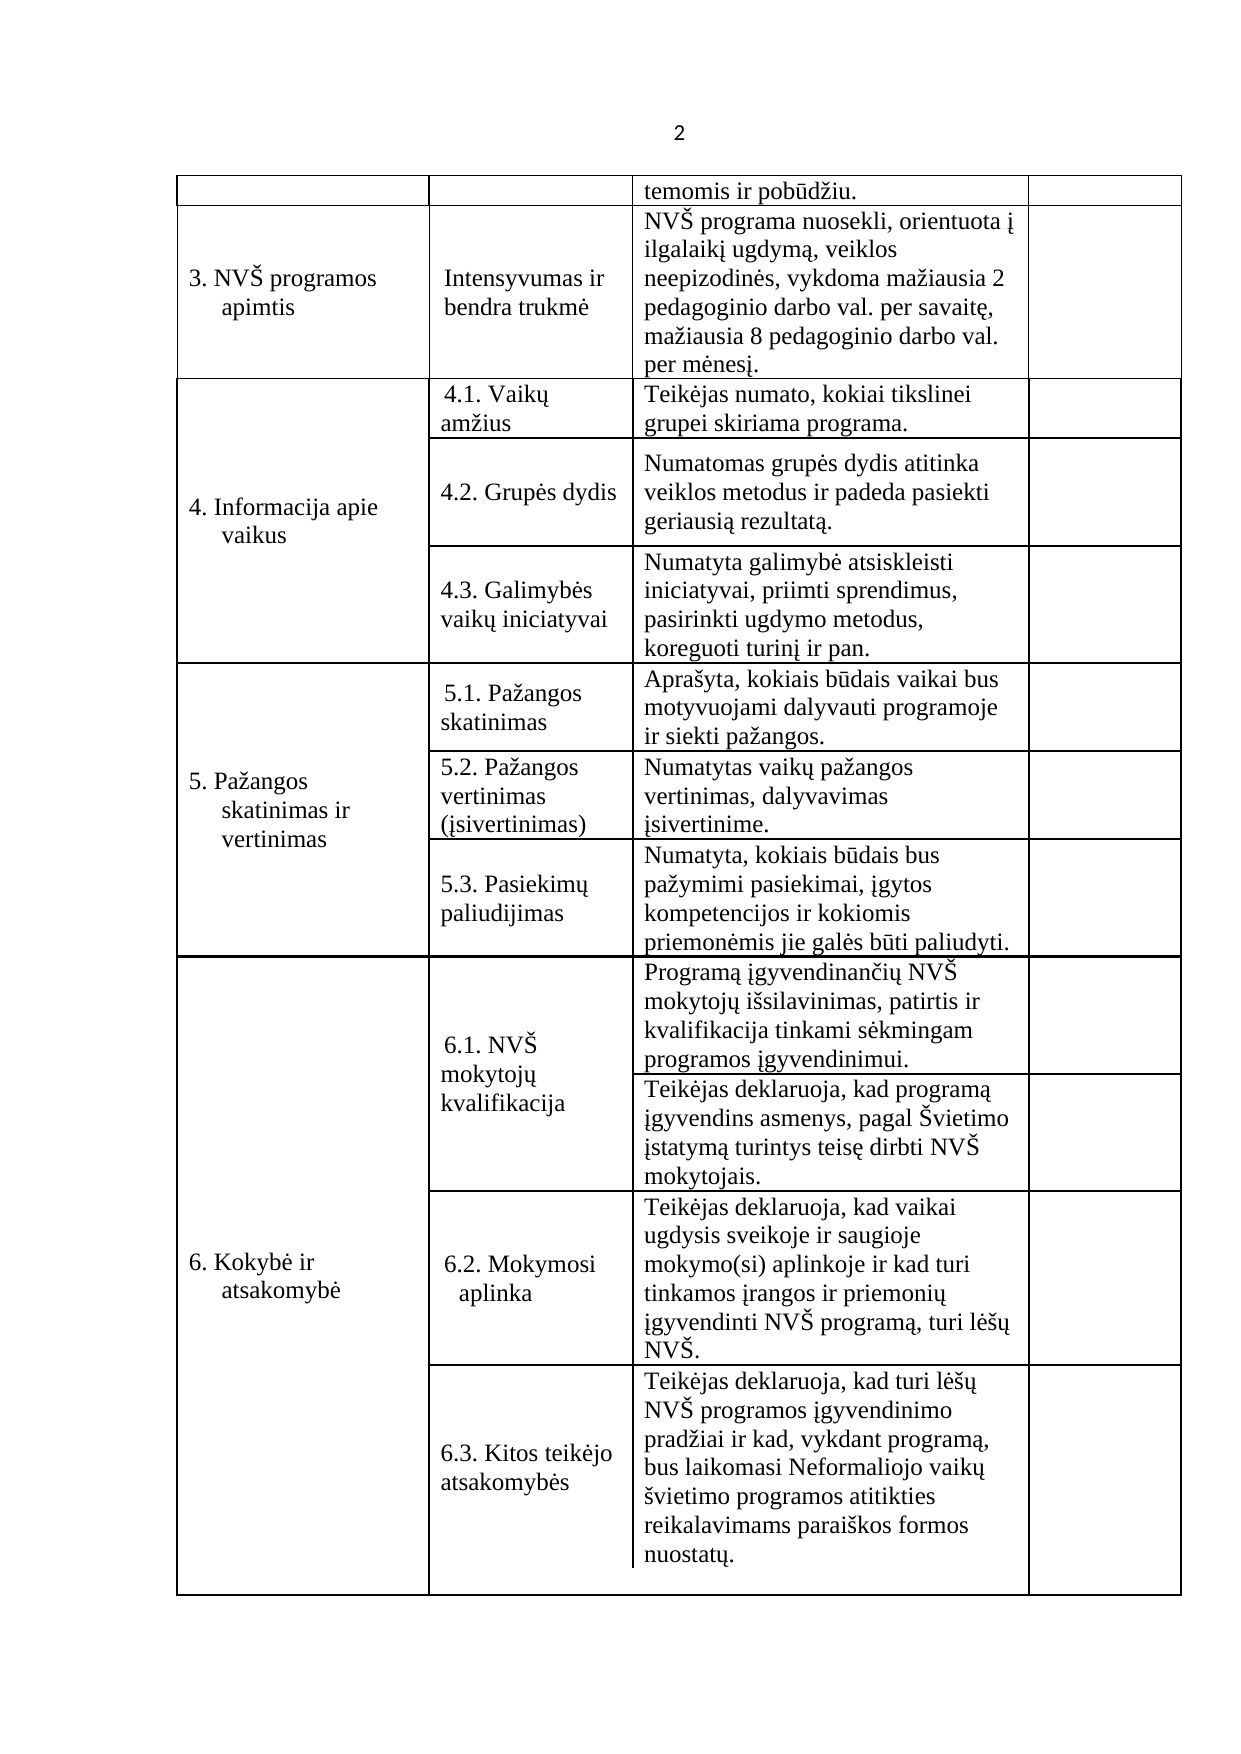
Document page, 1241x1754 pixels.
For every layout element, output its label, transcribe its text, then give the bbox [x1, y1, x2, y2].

table_cell [1030, 439, 1180, 544]
table_cell Numatyta galimybė atsiskleisti iniciatyvai, priimti sprendimus, pasirinkti ugdymo metodus, koreguoti turinį ir pan. [634, 547, 1028, 662]
table_cell 4.1. Vaikų amžius [430, 379, 632, 437]
table_cell [1030, 664, 1180, 750]
table_cell [1029, 176, 1181, 205]
table_cell Teikėjas deklaruoja, kad vaikai ugdysis sveikoje ir saugioje mokymo(si) aplinkoje ir kad turi tinkamos įrangos ir priemonių įgyvendinti NVŠ programą, turi lėšų NVŠ. [634, 1192, 1028, 1364]
table_cell NVŠ programa nuosekli, orientuota į ilgalaikį ugdymą, veiklos neepizodinės, vykdoma mažiausia 2 pedagoginio darbo val. per savaitę, mažiausia 8 pedagoginio darbo val. per mėnesį. [633, 206, 1028, 378]
table_cell Aprašyta, kokiais būdais vaikai bus motyvuojami dalyvauti programoje ir siekti pažangos. [634, 664, 1028, 750]
table_cell [1030, 1075, 1180, 1189]
table_cell 6.3. Kitos teikėjo atsakomybės [430, 1366, 632, 1567]
table_cell 3. NVŠ programos apimtis [178, 206, 429, 378]
table_cell [430, 1568, 1028, 1593]
table_cell 5. Pažangos skatinimas ir vertinimas [178, 664, 428, 955]
table_cell Numatomas grupės dydis atitinka veiklos metodus ir padeda pasiekti geriausią rezultatą. [634, 439, 1028, 544]
table_cell [1030, 752, 1180, 838]
table_cell Teikėjas deklaruoja, kad programą įgyvendins asmenys, pagal Švietimo įstatymą turintys teisę dirbti NVŠ mokytojais. [634, 1075, 1028, 1189]
table_cell Intensyvumas ir bendra trukmė [430, 206, 632, 378]
table_cell [1030, 958, 1180, 1072]
table_cell 6.1. NVŠ mokytojų kvalifikacija [430, 958, 632, 1189]
table_cell 4.3. Galimybės vaikų iniciatyvai [430, 547, 632, 662]
table_cell Numatyta, kokiais būdais bus pažymimi pasiekimai, įgytos kompetencijos ir kokiomis priemonėmis jie galės būti paliudyti. [634, 840, 1028, 955]
table_cell 5.2. Pažangos vertinimas (įsivertinimas) [430, 752, 632, 838]
table_cell [1030, 1192, 1180, 1364]
table_cell 4.2. Grupės dydis [430, 439, 632, 544]
table_cell temomis ir pobūdžiu. [633, 176, 1028, 205]
table_cell [1030, 547, 1180, 662]
table_cell [1030, 840, 1180, 955]
table_cell Numatytas vaikų pažangos vertinimas, dalyvavimas įsivertinime. [634, 752, 1028, 838]
table_cell 6. Kokybė ir atsakomybė [178, 958, 428, 1593]
table_cell [430, 176, 632, 205]
table_cell [1029, 206, 1181, 378]
table_cell [178, 176, 428, 205]
table_cell Teikėjas deklaruoja, kad turi lėšų NVŠ programos įgyvendinimo pradžiai ir kad, vykdant programą, bus laikomasi Neformaliojo vaikų švietimo programos atitikties reikalavimams paraiškos formos nuostatų. [634, 1366, 1028, 1567]
table_cell Teikėjas numato, kokiai tikslinei grupei skiriama programa. [634, 379, 1028, 437]
table_cell 5.3. Pasiekimų paliudijimas [430, 840, 632, 955]
table_cell 4. Informacija apie vaikus [178, 379, 428, 662]
table_cell Programą įgyvendinančių NVŠ mokytojų išsilavinimas, patirtis ir kvalifikacija tinkami sėkmingam programos įgyvendinimui. [634, 958, 1028, 1072]
table_cell 6.2. Mokymosi aplinka [430, 1192, 632, 1364]
table_cell 5.1. Pažangos skatinimas [430, 664, 632, 750]
table_cell [1030, 1366, 1180, 1593]
table_cell [1030, 379, 1180, 437]
